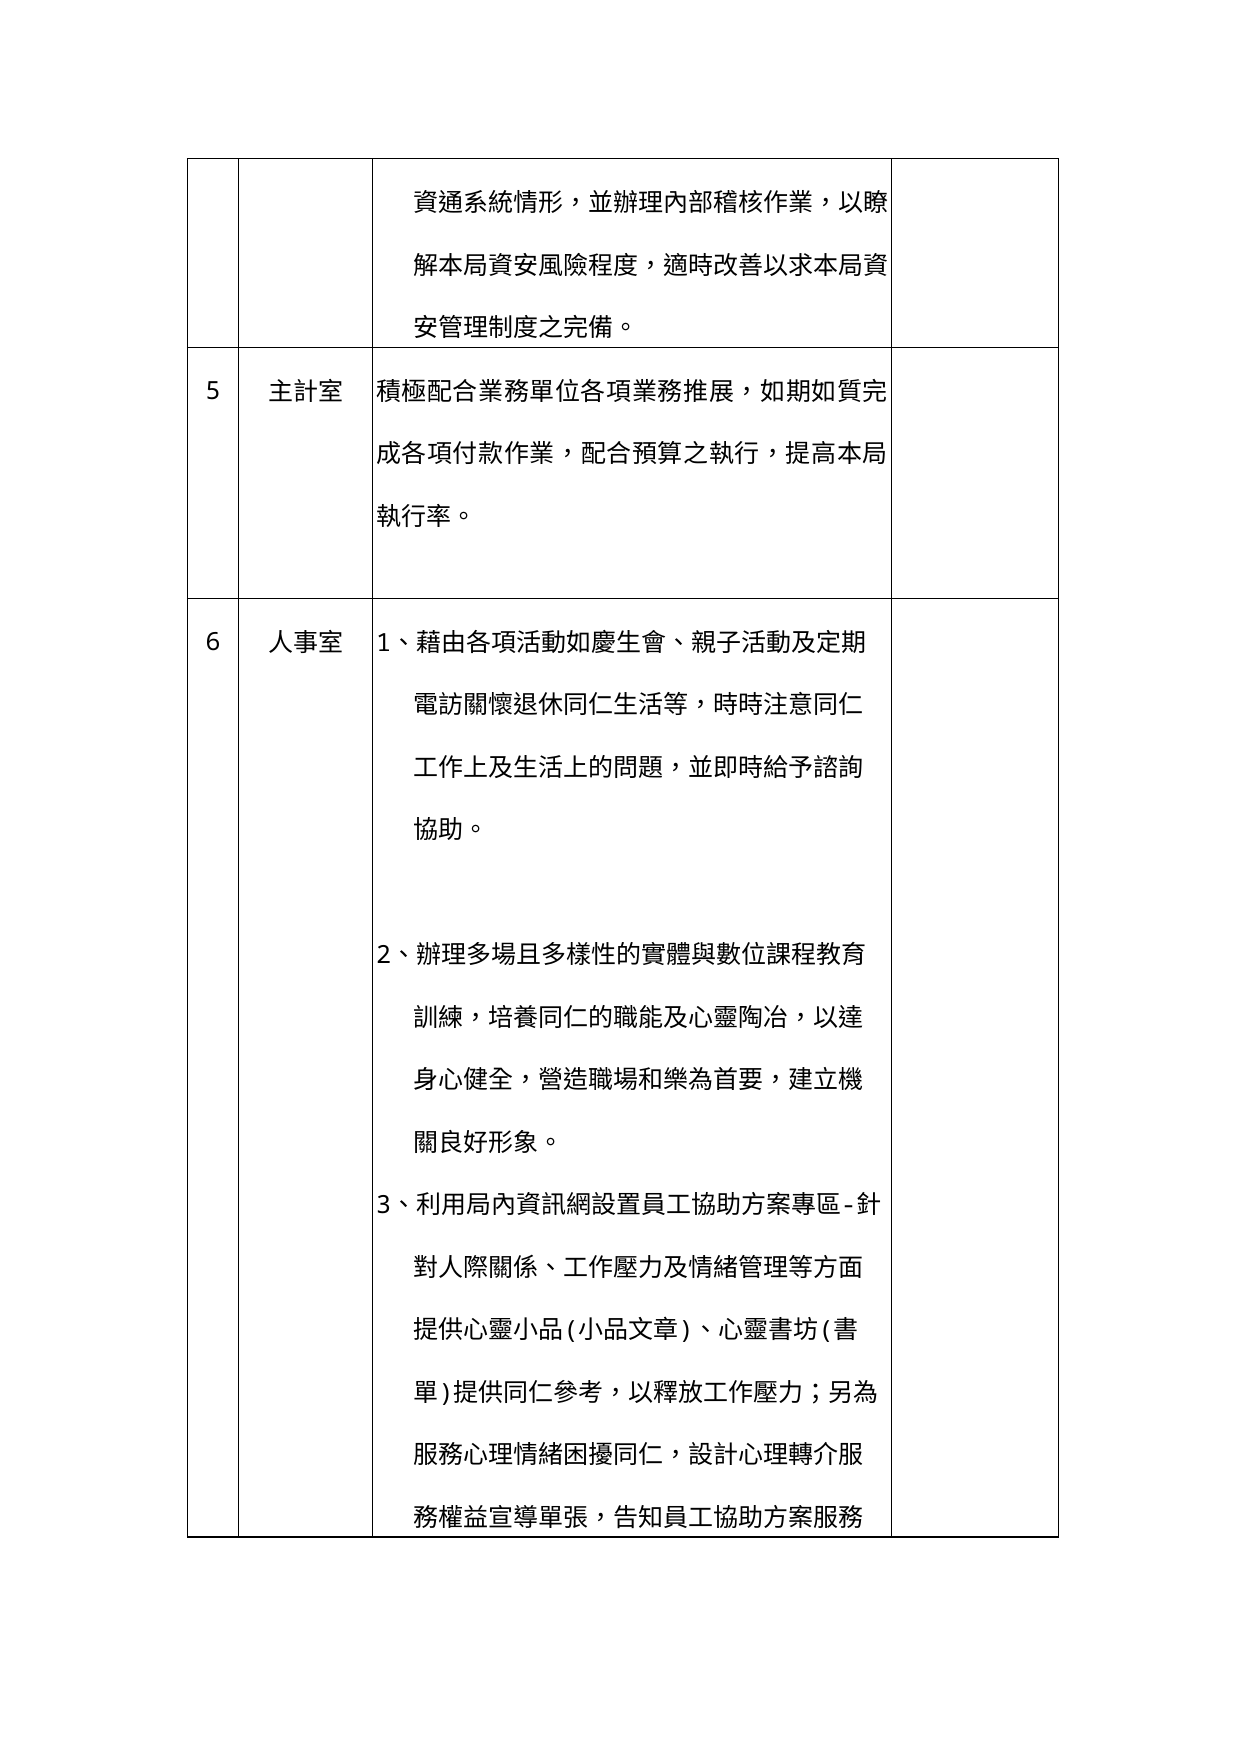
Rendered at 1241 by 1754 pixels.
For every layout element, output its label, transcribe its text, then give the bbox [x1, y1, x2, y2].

table_cell 人事室 [239, 599, 372, 1536]
table_cell 主計室 [239, 348, 372, 598]
table_cell 積極配合業務單位各項業務推展，如期如質完成各項付款作業，配合預算之執行，提高本局執行率。 [373, 348, 891, 598]
table_cell [892, 159, 1058, 347]
table_cell 1、藉由各項活動如慶生會、親子活動及定期電訪關懷退休同仁生活等，時時注意同仁工作上及生活上的問題，並即時給予諮詢協助。 2、辦理多場且多樣性的實體與數位課程教育訓練，培養同仁的職能及心靈陶冶，以達身心健全，營造職場和樂為首要，建立機關良好形象。 3、利用局內資訊網設置員工協助方案專區-針對人際關係、工作壓力及情緒管理等方面提供心靈小品(小品文章)、心靈書坊(書單)提供同仁參考，以釋放工作壓力；另為服務心理情緒困擾同仁，設計心理轉介服務權益宣導單張，告知員工協助方案服務 [373, 599, 891, 1536]
table_cell [892, 599, 1058, 1536]
table_cell 5 [188, 348, 238, 598]
table_cell [892, 348, 1058, 598]
table_cell [188, 159, 238, 347]
table_cell 6 [188, 599, 238, 1536]
table_cell 資通系統情形，並辦理內部稽核作業，以瞭解本局資安風險程度，適時改善以求本局資安管理制度之完備。 [373, 159, 891, 347]
table_cell [239, 159, 372, 347]
